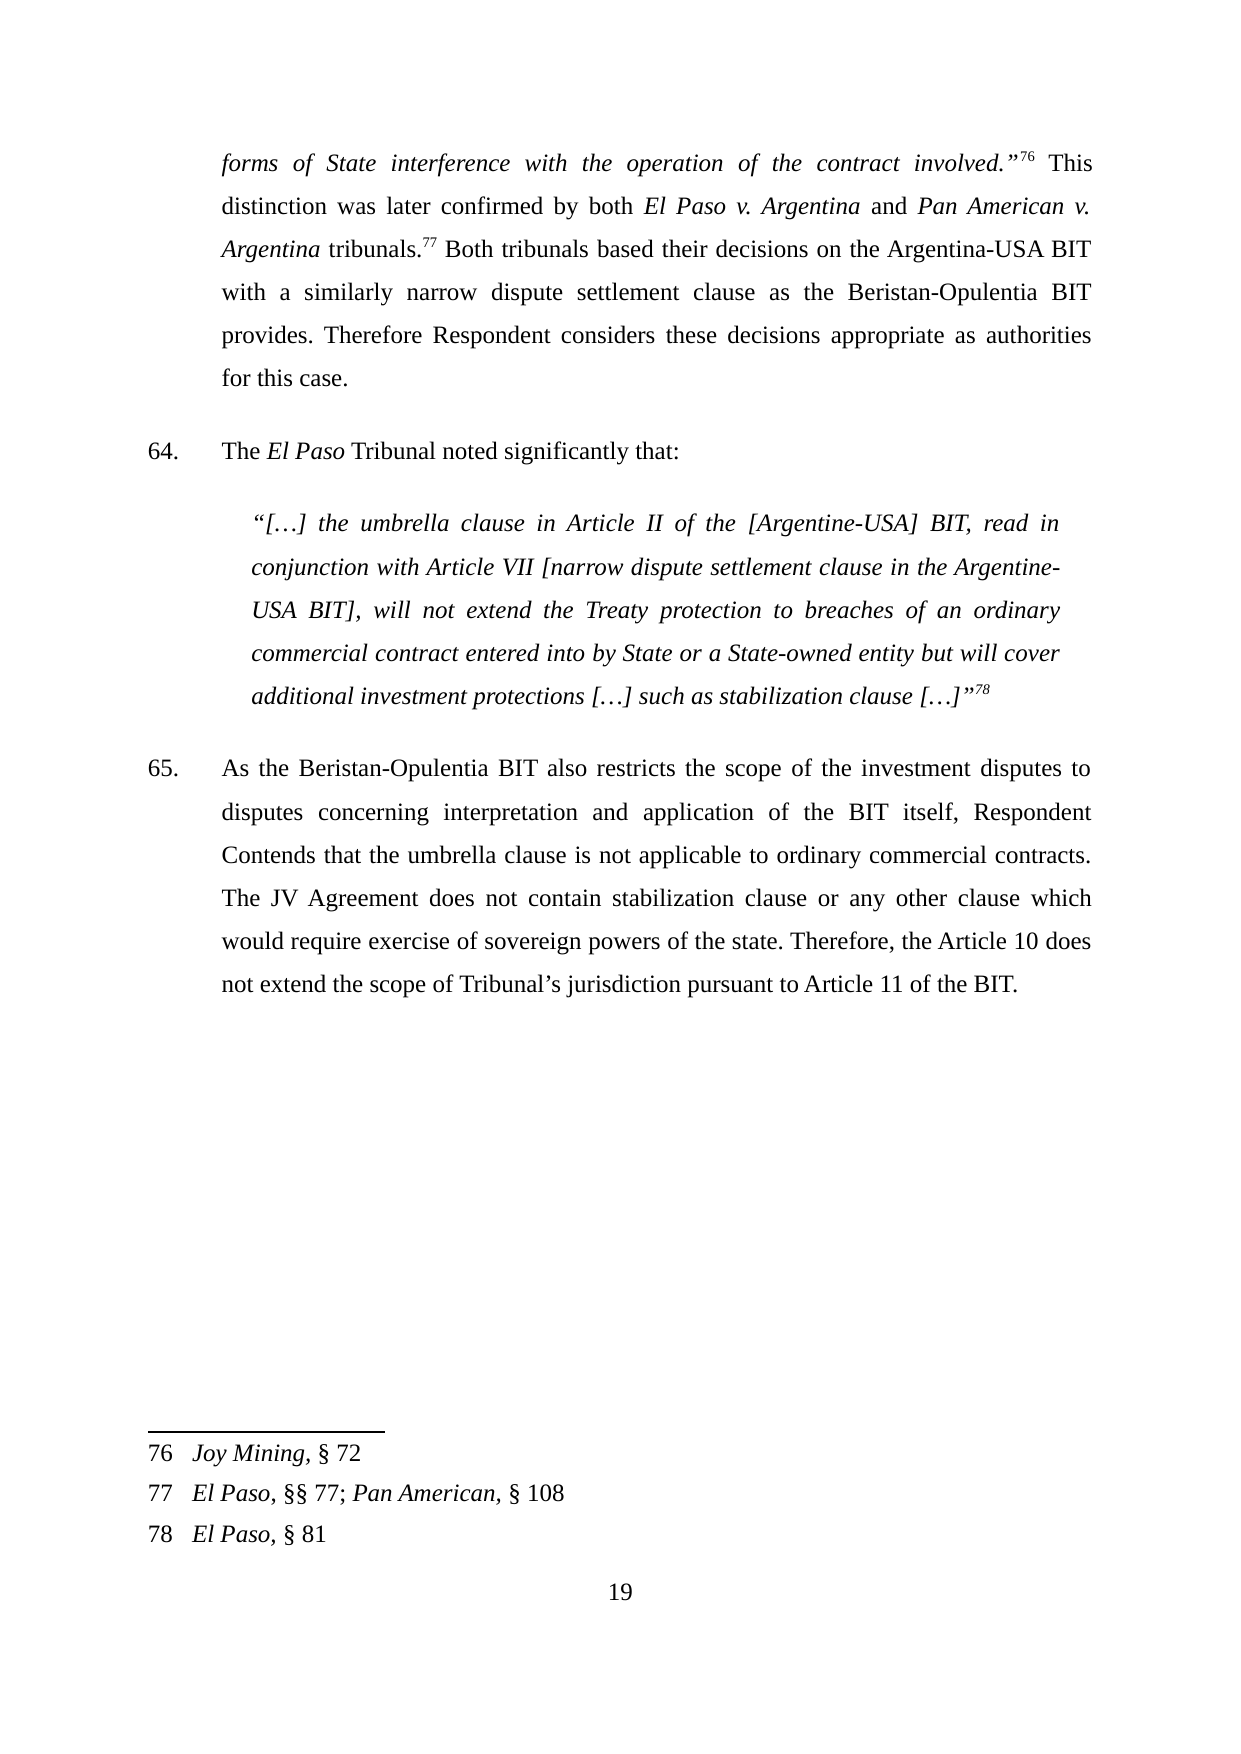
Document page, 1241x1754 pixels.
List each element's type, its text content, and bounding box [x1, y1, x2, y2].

list Joy Mining, § 72 [148, 1438, 1093, 1466]
list forms of State interference with the operation of the contract involved.” This distinction was later confirmed by both El Paso v. Argentina and Pan American v. Argentina tribunals. Both tribunals based their decisions on the Argentina-USA BIT with a similarly narrow dispute settlement clause as the Beristan-Opulentia BIT provides. Therefore Respondent considers these decisions appropriate as authorities for this case. [148, 148, 1093, 392]
list El Paso, §§ 77; Pan American, § 108 [148, 1478, 1093, 1507]
list As the Beristan-Opulentia BIT also restricts the scope of the investment disputes to disputes concerning interpretation and application of the BIT itself, Respondent Contends that the umbrella clause is not applicable to ordinary commercial contracts. The JV Agreement does not contain stabilization clause or any other clause which would require exercise of sovereign powers of the state. Therefore, the Article 10 does not extend the scope of Tribunal’s jurisdiction pursuant to Article 11 of the BIT. [148, 753, 1093, 998]
list The El Paso Tribunal noted significantly that: [148, 436, 1093, 464]
text El Paso, § 81 [148, 1519, 1093, 1547]
text “[…] the umbrella clause in Article II of the [Argentine-USA] BIT, read in conjunction with Article VII [narrow dispute settlement clause in the Argentine-USA BIT], will not extend the Treaty protection to breaches of an ordinary commercial contract entered into by State or a State-owned entity but will cover additional investment protections […] such as stabilization clause […]” [251, 508, 1063, 710]
